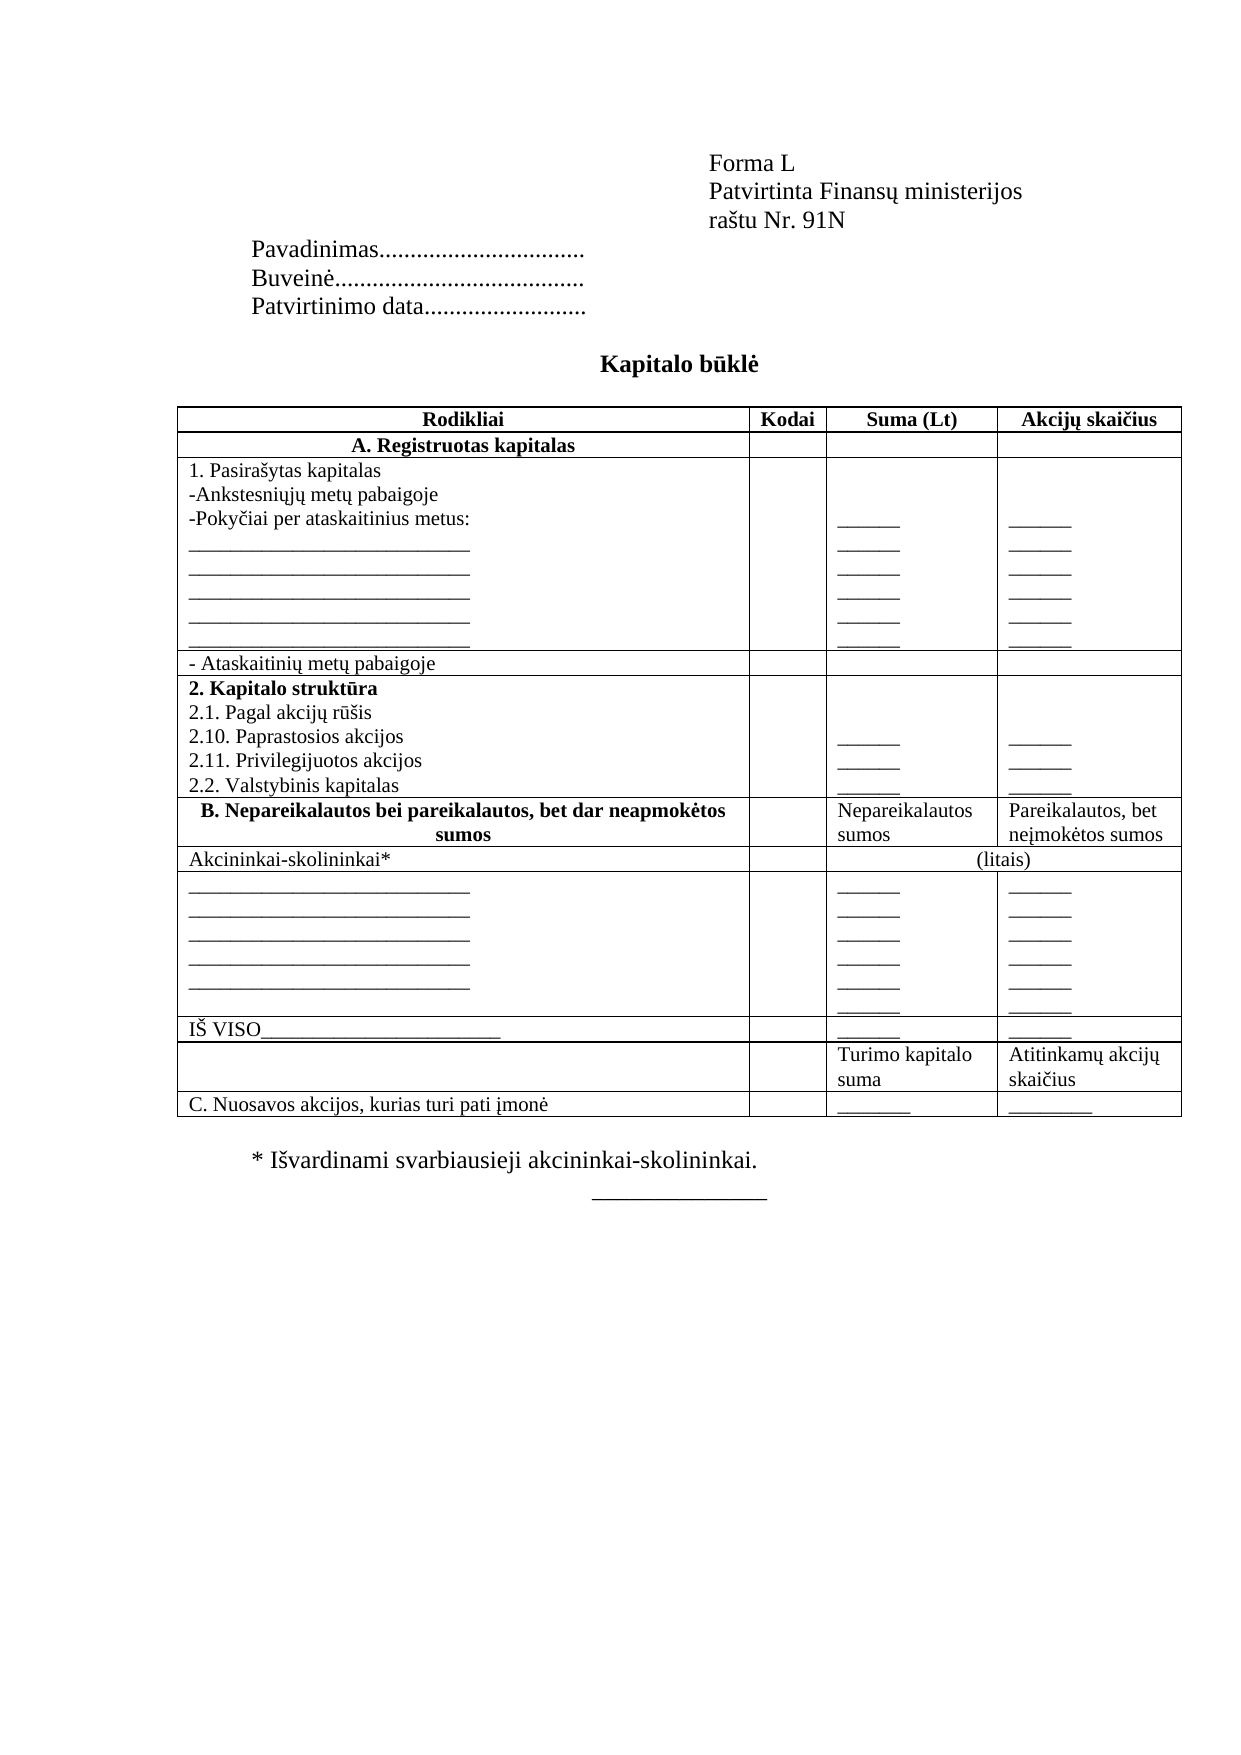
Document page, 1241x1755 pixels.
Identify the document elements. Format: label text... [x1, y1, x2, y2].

table_cell 1. Pasirašytas kapitalas -Ankstesniųjų metų pabaigoje -Pokyčiai per ataskaitinius metus: ___________________________ ___________________________ ___________________________ ___________________________ ___________________________ [178, 458, 749, 650]
table_cell ______ ______ ______ ______ ______ ______ [827, 458, 997, 650]
table_cell 2. Kapitalo struktūra 2.1. Pagal akcijų rūšis 2.10. Paprastosios akcijos 2.11. Privilegijuotos akcijos 2.2. Valstybinis kapitalas [178, 676, 749, 797]
text Buveinė........................................ [177, 263, 1181, 291]
table_cell [998, 651, 1181, 675]
text raštu Nr. 91N [177, 205, 1181, 234]
text Forma L [177, 148, 1181, 176]
table_cell Atitinkamų akcijų skaičius [998, 1043, 1181, 1091]
text Pavadinimas................................. [177, 234, 1181, 263]
table_cell ___________________________ ___________________________ ___________________________ ___________________________ ___________________________ [178, 872, 749, 1016]
table_cell [998, 433, 1181, 457]
table_cell ______ ______ ______ ______ ______ ______ [998, 872, 1181, 1016]
table_cell Nepareikalautos sumos [827, 798, 997, 846]
table_header Suma (Lt) [827, 408, 997, 431]
table_cell [827, 433, 997, 457]
table_header Kodai [750, 408, 826, 431]
table_cell [827, 651, 997, 675]
table_cell ______ ______ ______ ______ ______ ______ [827, 872, 997, 1016]
table_cell [750, 1017, 826, 1041]
text * Išvardinami svarbiausieji akcininkai-skolininkai. [177, 1145, 1181, 1174]
table_cell Akcininkai-skolininkai* [178, 847, 749, 871]
table_cell [750, 798, 826, 846]
table_cell Turimo kapitalo suma [827, 1043, 997, 1091]
table_cell ______ [827, 1017, 997, 1041]
table_cell Pareikalautos, bet neįmokėtos sumos [998, 798, 1181, 846]
text Patvirtinimo data.......................... [177, 291, 1181, 320]
table_cell ________ [998, 1092, 1181, 1116]
table_cell [750, 847, 826, 871]
table_cell ______ ______ ______ [827, 676, 997, 797]
table_cell [750, 1043, 826, 1091]
table_cell [750, 458, 826, 650]
table_cell [750, 1092, 826, 1116]
table_cell B. Nepareikalautos bei pareikalautos, bet dar neapmokėtos sumos [178, 798, 749, 846]
table_cell ______ ______ ______ ______ ______ ______ [998, 458, 1181, 650]
table_cell [750, 651, 826, 675]
table_cell C. Nuosavos akcijos, kurias turi pati įmonė [178, 1092, 749, 1116]
text Patvirtinta Finansų ministerijos [177, 176, 1181, 205]
table_cell [750, 676, 826, 797]
table_header Akcijų skaičius [998, 408, 1181, 431]
table_cell A. Registruotas kapitalas [178, 433, 749, 457]
table_cell _______ [827, 1092, 997, 1116]
text ______________ [177, 1174, 1181, 1203]
table_cell ______ [998, 1017, 1181, 1041]
table_cell IŠ VISO_______________________ [178, 1017, 749, 1041]
table_cell - Ataskaitinių metų pabaigoje [178, 651, 749, 675]
table_cell [178, 1043, 749, 1091]
table_cell [750, 433, 826, 457]
table_header Rodikliai [178, 408, 749, 431]
table_cell (litais) [827, 847, 1181, 871]
table_cell [750, 872, 826, 1016]
table_cell ______ ______ ______ [998, 676, 1181, 797]
text Kapitalo būklė [177, 349, 1181, 378]
